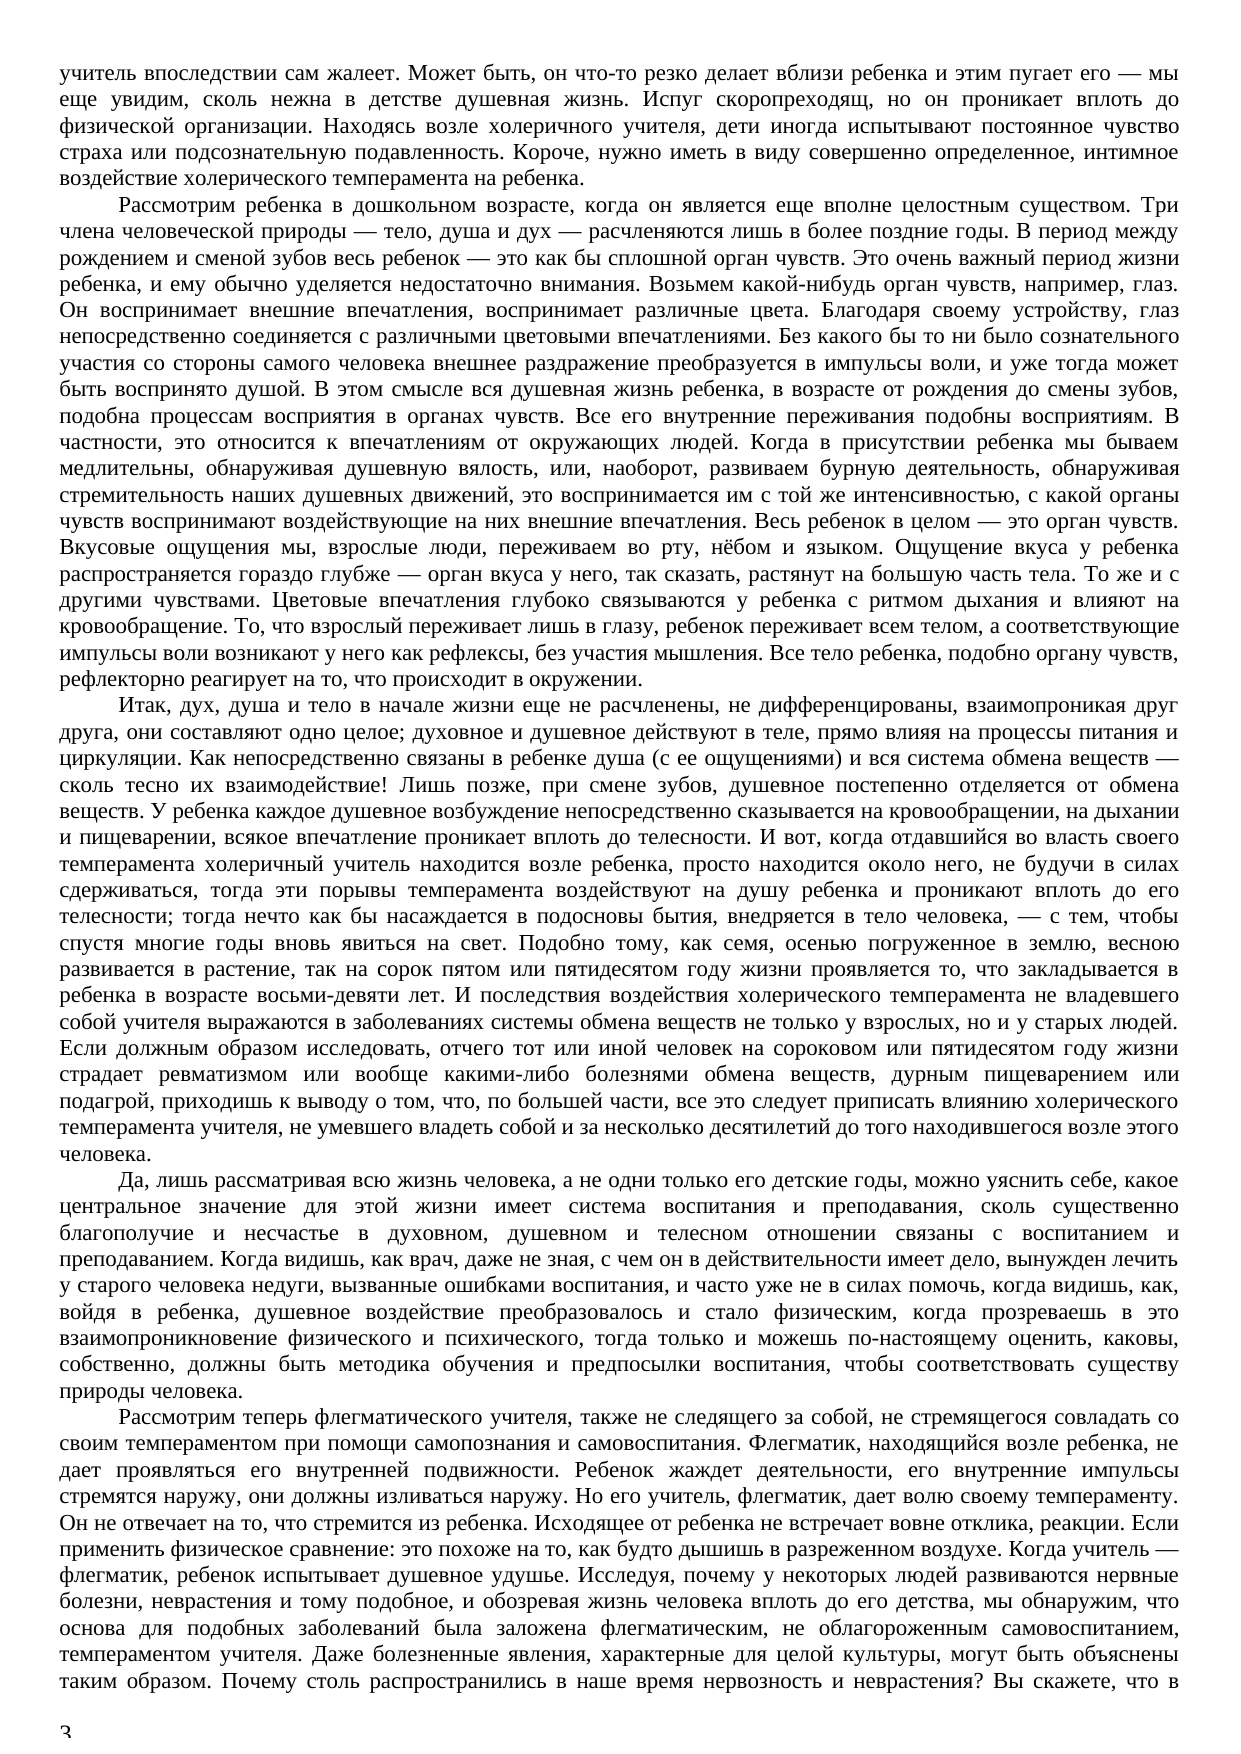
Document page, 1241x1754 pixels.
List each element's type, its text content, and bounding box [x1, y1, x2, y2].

text учитель впоследствии сам жалеет. Может быть, он что-то резко делает вблизи ребенка и этим пугает его — мы еще увидим, сколь нежна в детстве душевная жизнь. Испуг скоропреходящ, но он проникает вплоть до физической организации. Находясь возле холеричного учителя, дети иногда испытывают постоянное чувство страха или подсознательную подавленность. Короче, нужно иметь в виду совершенно определенное, интимное воздействие холерического темперамента на ребенка. [59, 59, 1181, 191]
text Да, лишь рассматривая всю жизнь человека, а не одни только его детские годы, можно уяснить себе, какое центральное значение для этой жизни имеет система воспитания и преподавания, сколь существенно благополучие и несчастье в духовном, душевном и телесном отношении связаны с воспитанием и преподаванием. Когда видишь, как врач, даже не зная, с чем он в действительности имеет дело, вынужден лечить у старого человека недуги, вызванные ошибками воспитания, и часто уже не в силах помочь, когда видишь, как, войдя в ребенка, душевное воздействие преобразовалось и стало физическим, когда прозреваешь в это взаимопроникновение физического и психического, тогда только и можешь по-настоящему оценить, каковы, собственно, должны быть методика обучения и предпосылки воспитания, чтобы соответствовать существу природы человека. [59, 1166, 1181, 1403]
text Рассмотрим ребенка в дошкольном возрасте, когда он является еще вполне целостным существом. Три члена человеческой природы — тело, душа и дух — расчленяются лишь в более поздние годы. В период между рождением и сменой зубов весь ребенок — это как бы сплошной орган чувств. Это очень важный период жизни ребенка, и ему обычно уделяется недостаточно внимания. Возьмем какой-нибудь орган чувств, например, глаз. Он воспринимает внешние впечатления, воспринимает различные цвета. Благодаря своему устройству, глаз непосредственно соединяется с различными цветовыми впечатлениями. Без какого бы то ни было сознательного участия со стороны самого человека внешнее раздражение преобразуется в импульсы воли, и уже тогда может быть воспринято душой. В этом смысле вся душевная жизнь ребенка, в возрасте от рождения до смены зубов, подобна процессам восприятия в органах чувств. Все его внутренние переживания подобны восприятиям. В частности, это относится к впечатлениям от окружающих людей. Когда в присутствии ребенка мы бываем медлительны, обнаруживая душевную вялость, или, наоборот, развиваем бурную деятельность, обнаруживая стремительность наших душевных движений, это воспринимается им с той же интенсивностью, с какой органы чувств воспринимают воздействующие на них внешние впечатления. Весь ребенок в целом — это орган чувств. Вкусовые ощущения мы, взрослые люди, переживаем во рту, нёбом и языком. Ощущение вкуса у ребенка распространяется гораздо глубже — орган вкуса у него, так сказать, растянут на большую часть тела. То же и с другими чувствами. Цветовые впечатления глубоко связываются у ребенка с ритмом дыхания и влияют на кровообращение. То, что взрослый переживает лишь в глазу, ребенок переживает всем телом, а соответствующие импульсы воли возникают у него как рефлексы, без участия мышления. Все тело ребенка, подобно органу чувств, рефлекторно реагирует на то, что происходит в окружении. [59, 191, 1181, 692]
text Рассмотрим теперь флегматического учителя, также не следящего за собой, не стремящегося совладать со своим темпераментом при помощи самопознания и самовоспитания. Флегматик, находящийся возле ребенка, не дает проявляться его внутренней подвижности. Ребенок жаждет деятельности, его внутренние импульсы стремятся наружу, они должны изливаться наружу. Но его учитель, флегматик, дает волю своему темпераменту. Он не отвечает на то, что стремится из ребенка. Исходящее от ребенка не встречает вовне отклика, реакции. Если применить физическое сравнение: это похоже на то, как будто дышишь в разреженном воздухе. Когда учитель — флегматик, ребенок испытывает душевное удушье. Исследуя, почему у некоторых людей развиваются нервные болезни, неврастения и тому подобное, и обозревая жизнь человека вплоть до его детства, мы обнаружим, что основа для подобных заболеваний была заложена флегматическим, не облагороженным самовоспитанием, темпераментом учителя. Даже болезненные явления, характерные для целой культуры, могут быть объяснены таким образом. Почему столь распространились в наше время нервозность и неврастения? Вы скажете, что в [59, 1403, 1181, 1693]
text Итак, дух, душа и тело в начале жизни еще не расчленены, не дифференцированы, взаимопроникая друг друга, они составляют одно целое; духовное и душевное действуют в теле, прямо влияя на процессы питания и циркуляции. Как непосредственно связаны в ребенке душа (с ее ощущениями) и вся система обмена веществ — сколь тесно их взаимодействие! Лишь позже, при смене зубов, душевное постепенно отделяется от обмена веществ. У ребенка каждое душевное возбуждение непосредственно сказывается на кровообращении, на дыхании и пищеварении, всякое впечатление проникает вплоть до телесности. И вот, когда отдавшийся во власть своего темперамента холеричный учитель находится возле ребенка, просто находится около него, не будучи в силах сдерживаться, тогда эти порывы темперамента воздействуют на душу ребенка и проникают вплоть до его телесности; тогда нечто как бы насаждается в подосновы бытия, внедряется в тело человека, — с тем, чтобы спустя многие годы вновь явиться на свет. Подобно тому, как семя, осенью погруженное в землю, весною развивается в растение, так на сорок пятом или пятидесятом году жизни проявляется то, что закладывается в ребенка в возрасте восьми-девяти лет. И последствия воздействия холерического темперамента не владевшего собой учителя выражаются в заболеваниях системы обмена веществ не только у взрослых, но и у старых людей. Если должным образом исследовать, отчего тот или иной человек на сороковом или пятидесятом году жизни страдает ревматизмом или вообще какими-либо болезнями обмена веществ, дурным пищеварением или подагрой, приходишь к выводу о том, что, по большей части, все это следует приписать влиянию холерического темперамента учителя, не умевшего владеть собой и за несколько десятилетий до того находившегося возле этого человека. [59, 692, 1181, 1166]
